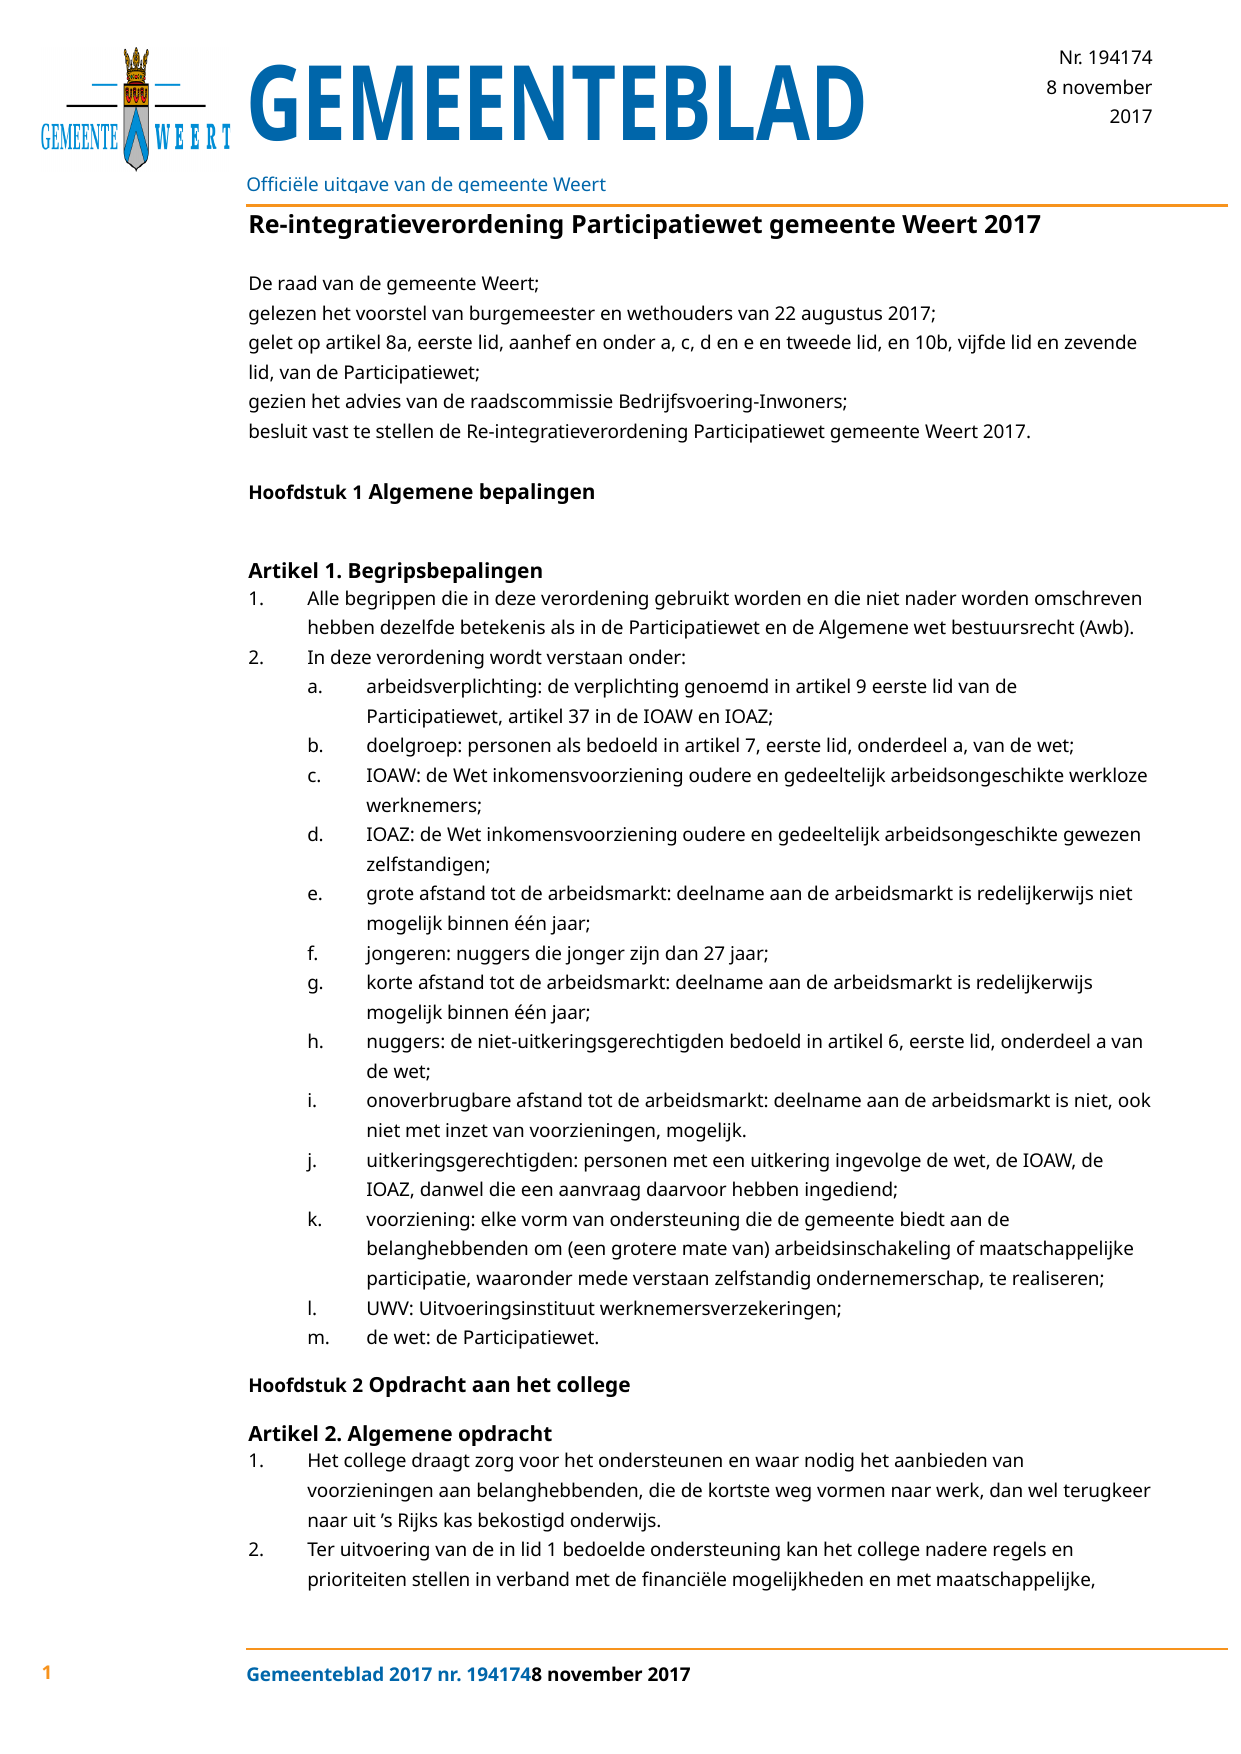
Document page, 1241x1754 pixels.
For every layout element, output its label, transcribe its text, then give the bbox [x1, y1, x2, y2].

list jongeren: nuggers die jonger zijn dan 27 jaar; [307, 940, 1152, 965]
list de wet: de Participatiewet. [307, 1324, 1152, 1350]
list onoverbrugbare afstand tot de arbeidsmarkt: deelname aan de arbeidsmarkt is niet, ook niet met inzet van voorzieningen, mogelijk. [307, 1088, 1152, 1143]
list Het college draagt zorg voor het ondersteunen en waar nodig het aanbieden van voorzieningen aan belanghebbenden, die de kortste weg vormen naar werk, dan wel terugkeer naar uit ’s Rijks kas bekostigd onderwijs. [248, 1448, 1152, 1532]
list Ter uitvoering van de in lid 1 bedoelde ondersteuning kan het college nadere regels en prioriteiten stellen in verband met de financiële mogelijkheden en met maatschappelijke, [248, 1536, 1152, 1592]
text Artikel 1. Begripsbepalingen [248, 556, 1152, 585]
text gelezen het voorstel van burgemeester en wethouders van 22 augustus 2017; [248, 300, 1152, 326]
text Hoofdstuk 2 Opdracht aan het college [248, 1370, 1152, 1398]
text besluit vast te stellen de Re-integratieverordening Participatiewet gemeente Weert 2017. [248, 418, 1152, 444]
list UWV: Uitvoeringsinstituut werknemersverzekeringen; [307, 1295, 1152, 1320]
list IOAW: de Wet inkomensvoorziening oudere en gedeeltelijk arbeidsongeschikte werkloze werknemers; [307, 762, 1152, 817]
list nuggers: de niet-uitkeringsgerechtigden bedoeld in artikel 6, eerste lid, onderdeel a van de wet; [307, 1028, 1152, 1084]
picture [41, 47, 231, 172]
list IOAZ: de Wet inkomensvoorziening oudere en gedeeltelijk arbeidsongeschikte gewezen zelfstandigen; [307, 821, 1152, 877]
list korte afstand tot de arbeidsmarkt: deelname aan de arbeidsmarkt is redelijkerwijs mogelijk binnen één jaar; [307, 969, 1152, 1024]
text Re-integratieverordening Participatiewet gemeente Weert 2017 [248, 207, 1152, 241]
text Artikel 2. Algemene opdracht [248, 1419, 1152, 1448]
list In deze verordening wordt verstaan onder: [248, 644, 1152, 669]
text De raad van de gemeente Weert; [248, 270, 1152, 296]
list Alle begrippen die in deze verordening gebruikt worden en die niet nader worden omschreven hebben dezelfde betekenis als in de Participatiewet en de Algemene wet bestuursrecht (Awb). [248, 585, 1152, 640]
text gezien het advies van de raadscommissie Bedrijfsvoering-Inwoners; [248, 389, 1152, 414]
list doelgroep: personen als bedoeld in artikel 7, eerste lid, onderdeel a, van de wet; [307, 733, 1152, 758]
list arbeidsverplichting: de verplichting genoemd in artikel 9 eerste lid van de Participatiewet, artikel 37 in de IOAW en IOAZ; [307, 673, 1152, 729]
list uitkeringsgerechtigden: personen met een uitkering ingevolge de wet, de IOAW, de IOAZ, danwel die een aanvraag daarvoor hebben ingediend; [307, 1147, 1152, 1202]
text gelet op artikel 8a, eerste lid, aanhef en onder a, c, d en e en tweede lid, en 10b, vijfde lid en zevende lid, van de Participatiewet; [248, 329, 1152, 385]
list grote afstand tot de arbeidsmarkt: deelname aan de arbeidsmarkt is redelijkerwijs niet mogelijk binnen één jaar; [307, 881, 1152, 936]
text Hoofdstuk 1 Algemene bepalingen [248, 477, 1152, 506]
list voorziening: elke vorm van ondersteuning die de gemeente biedt aan de belanghebbenden om (een grotere mate van) arbeidsinschakeling of maatschappelijke participatie, waaronder mede verstaan zelfstandig ondernemerschap, te realiseren; [307, 1206, 1152, 1291]
